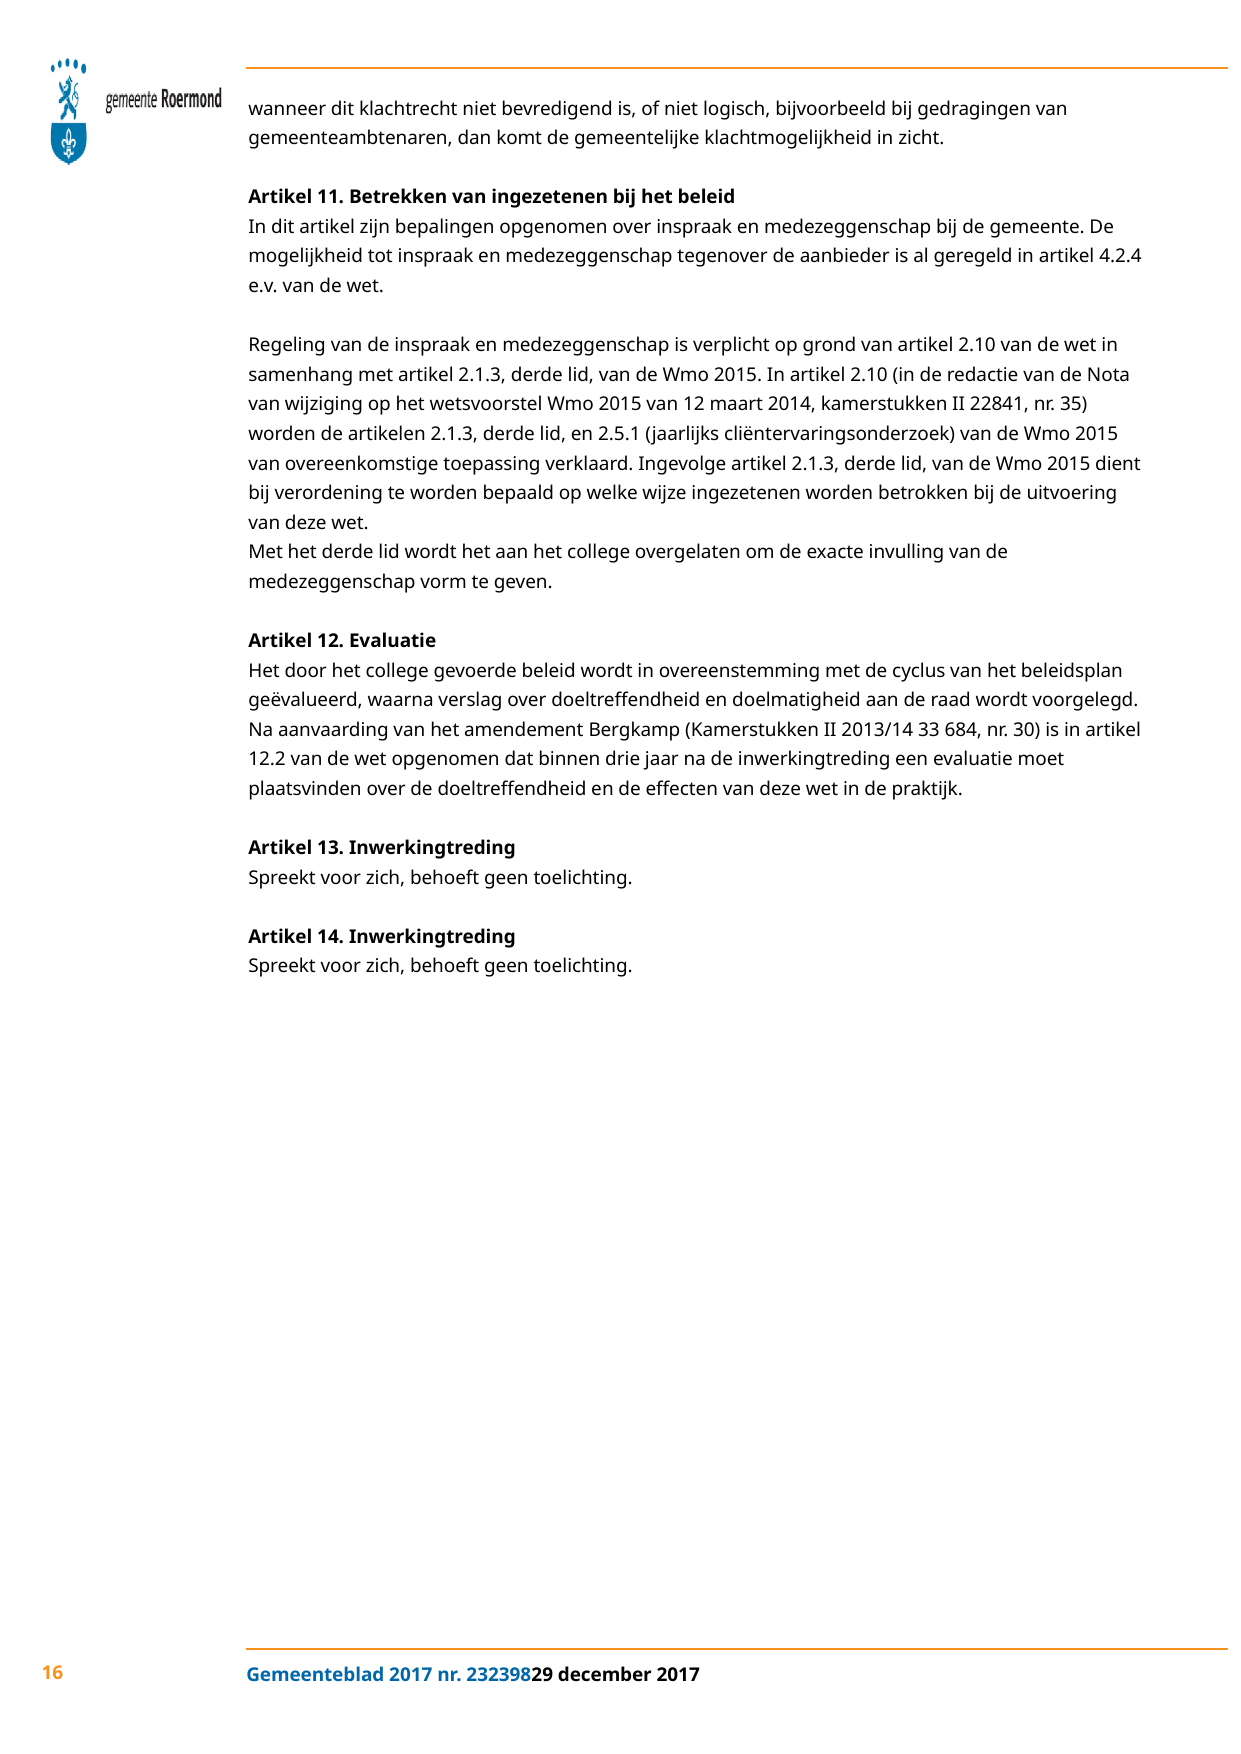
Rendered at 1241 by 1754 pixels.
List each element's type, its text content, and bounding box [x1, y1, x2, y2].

text Na aanvaarding van het amendement Bergkamp (Kamerstukken II 2013/14 33 684, nr. 30) is in artikel 12.2 van de wet opgenomen dat binnen drie jaar na de inwerkingtreding een evaluatie moet plaatsvinden over de doeltreffendheid en de effecten van deze wet in de praktijk. [248, 716, 1152, 801]
text Artikel 13. Inwerkingtreding [248, 834, 1152, 860]
text Het door het college gevoerde beleid wordt in overeenstemming met de cyclus van het beleidsplan geëvalueerd, waarna verslag over doeltreffendheid en doelmatigheid aan de raad wordt voorgelegd. [248, 657, 1152, 712]
text Met het derde lid wordt het aan het college overgelaten om de exacte invulling van de medezeggenschap vorm te geven. [248, 538, 1152, 594]
picture [41, 47, 231, 172]
text In dit artikel zijn bepalingen opgenomen over inspraak en medezeggenschap bij de gemeente. De mogelijkheid tot inspraak en medezeggenschap tegenover de aanbieder is al geregeld in artikel 4.2.4 e.v. van de wet. [248, 213, 1152, 298]
text Artikel 11. Betrekken van ingezetenen bij het beleid [248, 183, 1152, 209]
text Artikel 12. Evaluatie [248, 627, 1152, 653]
text Regeling van de inspraak en medezeggenschap is verplicht op grond van artikel 2.10 van de wet in samenhang met artikel 2.1.3, derde lid, van de Wmo 2015. In artikel 2.10 (in de redactie van de Nota van wijziging op het wetsvoorstel Wmo 2015 van 12 maart 2014, kamerstukken II 22841, nr. 35) worden de artikelen 2.1.3, derde lid, en 2.5.1 (jaarlijks cliëntervaringsonderzoek) van de Wmo 2015 van overeenkomstige toepassing verklaard. Ingevolge artikel 2.1.3, derde lid, van de Wmo 2015 dient bij verordening te worden bepaald op welke wijze ingezetenen worden betrokken bij de uitvoering van deze wet. [248, 331, 1152, 535]
text Spreekt voor zich, behoeft geen toelichting. [248, 953, 1152, 978]
text Spreekt voor zich, behoeft geen toelichting. [248, 864, 1152, 890]
text Artikel 14. Inwerkingtreding [248, 923, 1152, 949]
text wanneer dit klachtrecht niet bevredigend is, of niet logisch, bijvoorbeeld bij gedragingen van gemeenteambtenaren, dan komt de gemeentelijke klachtmogelijkheid in zicht. [248, 95, 1152, 150]
